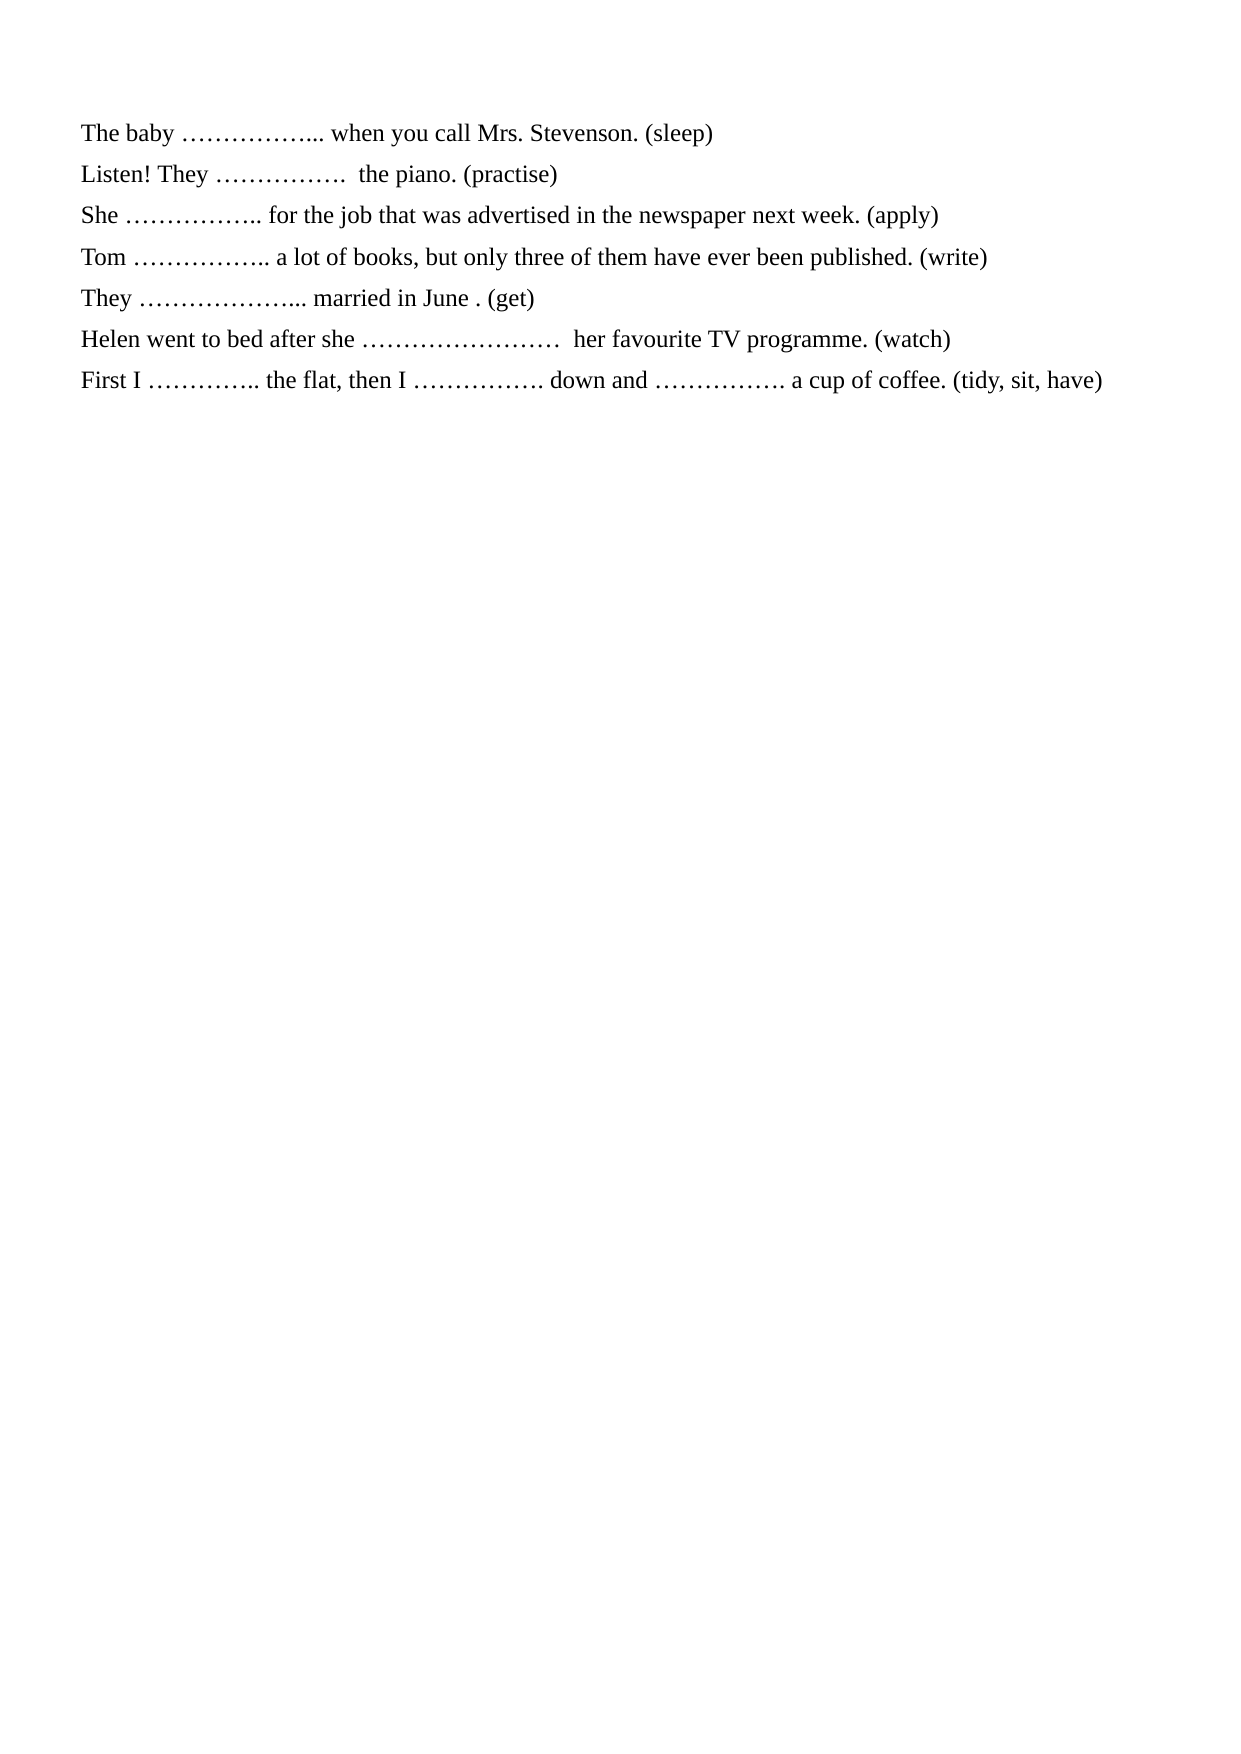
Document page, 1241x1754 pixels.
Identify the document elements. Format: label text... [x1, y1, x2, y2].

text They ………………... married in June . (get) [81, 283, 1122, 312]
text Helen went to bed after she …………………… her favourite TV programme. (watch) [81, 324, 1122, 353]
text Listen! They ……………. the piano. (practise) [81, 159, 1122, 188]
text First I ………….. the flat, then I ……………. down and ……………. a cup of coffee. (tidy, sit, have) [81, 366, 1122, 394]
text Tom …………….. a lot of books, but only three of them have ever been published. (write) [81, 242, 1122, 271]
text The baby ……………... when you call Mrs. Stevenson. (sleep) [81, 118, 1122, 147]
text She …………….. for the job that was advertised in the newspaper next week. (apply) [81, 201, 1122, 229]
